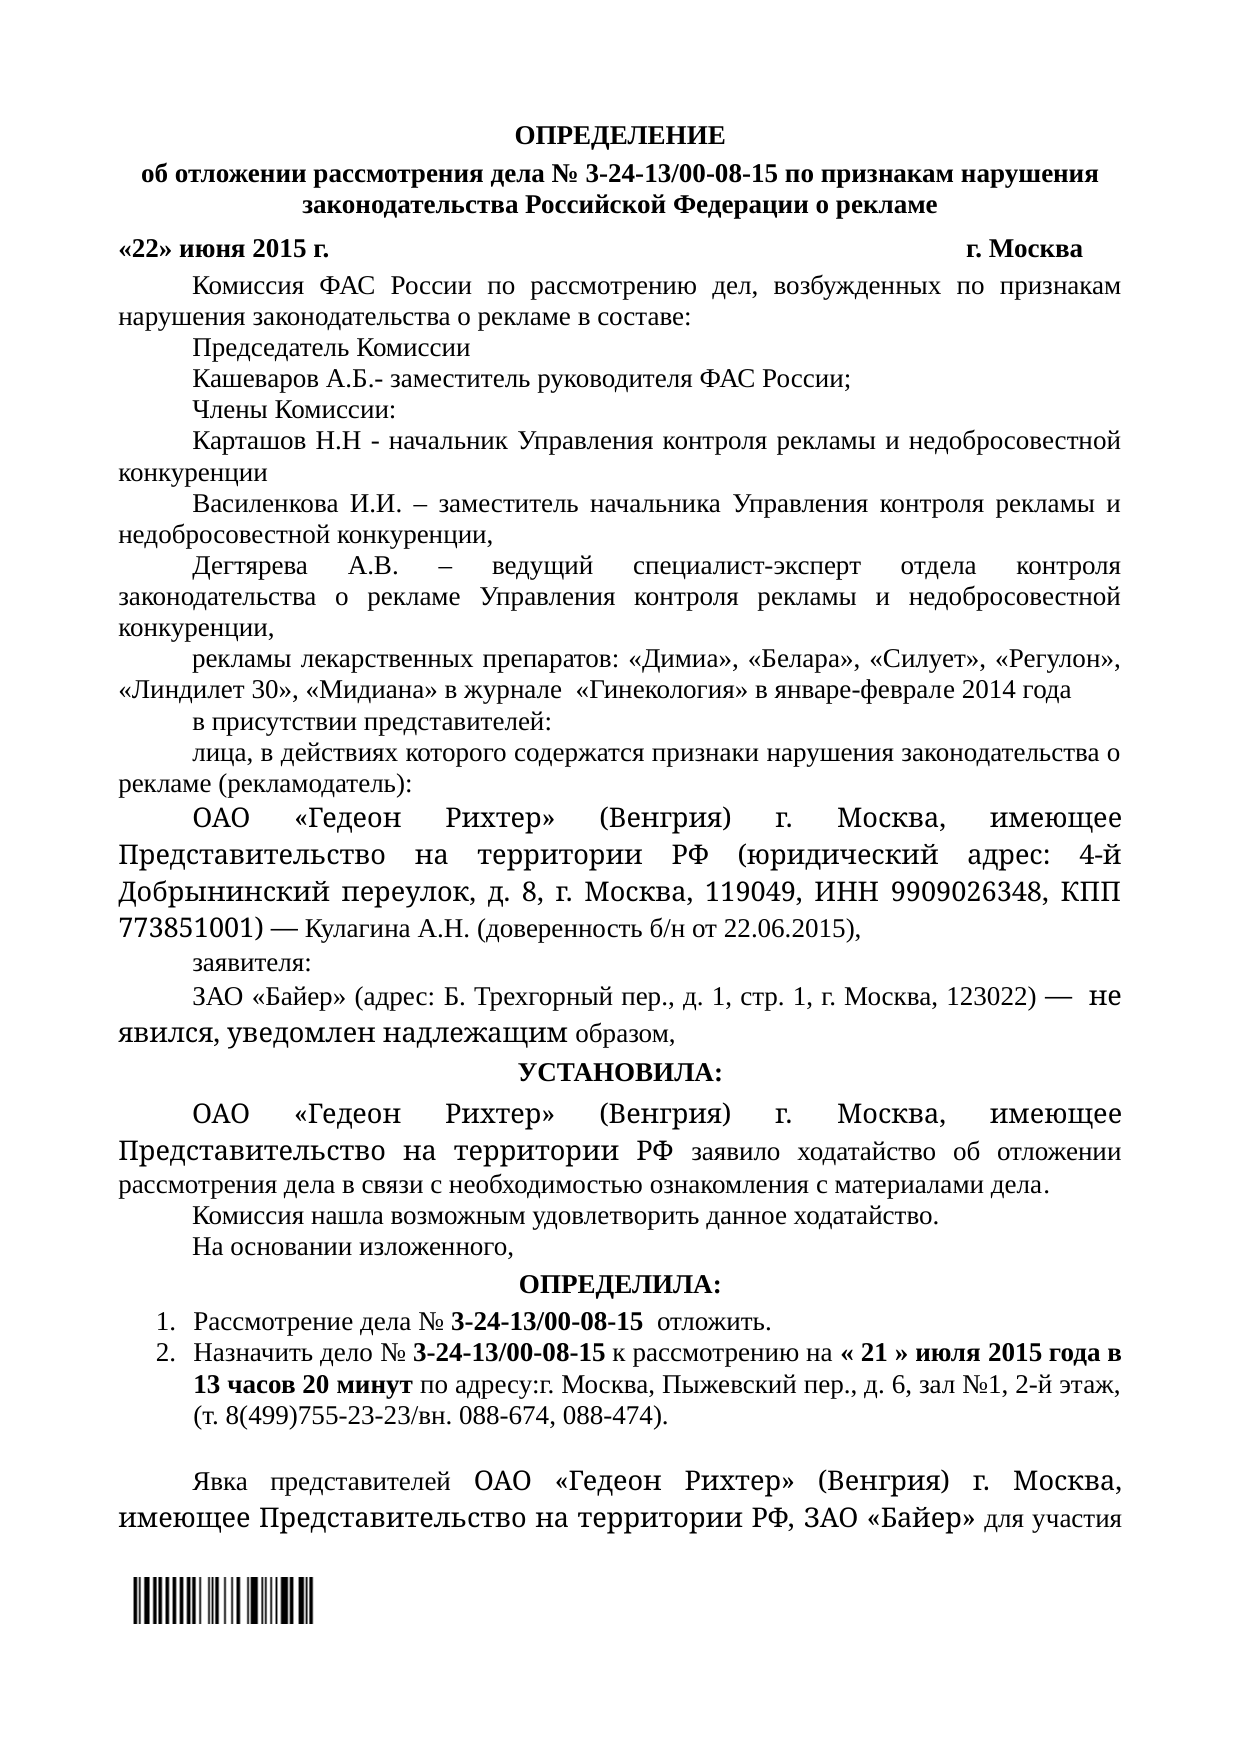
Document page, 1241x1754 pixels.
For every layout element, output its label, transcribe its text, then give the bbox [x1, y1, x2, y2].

list Рассмотрение дела № 3-24-13/00-08-15 отложить. [156, 1305, 1122, 1337]
text ЗАО «Байер» (адрес: Б. Трехгорный пер., д. 1, стр. 1, г. Москва, 123022) — не явился, уведомлен надлежащим образом, [118, 977, 1122, 1051]
text ОАО «Гедеон Рихтер» (Венгрия) г. Москва, имеющее Представительство на территории РФ заявило ходатайство об отложении рассмотрения дела в связи с необходимостью ознакомления с материалами дела. [118, 1094, 1122, 1199]
picture [118, 1577, 331, 1624]
text Кашеваров А.Б.- заместитель руководителя ФАС России; [118, 362, 1122, 393]
text ОПРЕДЕЛИЛА: [118, 1268, 1122, 1299]
text На основании изложенного, [118, 1230, 1122, 1261]
text Председатель Комиссии [118, 331, 1122, 362]
text рекламы лекарственных препаратов: «Димиа», «Белара», «Силует», «Регулон», «Линдилет 30», «Мидиана» в журнале «Гинекология» в январе-феврале 2014 года [118, 642, 1122, 705]
text Явка представителей ОАО «Гедеон Рихтер» (Венгрия) г. Москва, имеющее Представительство на территории РФ, ЗАО «Байер» для участия [118, 1461, 1122, 1535]
text «22» июня 2015 г. г. Москва [118, 232, 1122, 263]
text Комиссия ФАС России по рассмотрению дел, возбужденных по признакам нарушения законодательства о рекламе в составе: [118, 269, 1122, 331]
text Комиссия нашла возможным удовлетворить данное ходатайство. [118, 1199, 1122, 1230]
text ОПРЕДЕЛЕНИЕ [118, 119, 1122, 150]
text об отложении рассмотрения дела № 3-24-13/00-08-15 по признакам нарушения законодательства Российской Федерации о рекламе [118, 157, 1122, 219]
text УСТАНОВИЛА: [118, 1057, 1122, 1088]
text ОАО «Гедеон Рихтер» (Венгрия) г. Москва, имеющее Представительство на территории РФ (юридический адрес: 4-й Добрынинский переулок, д. 8, г. Москва, 119049, ИНН 9909026348, КПП 773851001) — Кулагина А.Н. (доверенность б/н от 22.06.2015), [118, 798, 1122, 946]
text заявителя: [118, 946, 1122, 977]
text Дегтярева А.В. – ведущий специалист-эксперт отдела контроля законодательства о рекламе Управления контроля рекламы и недобросовестной конкуренции, [118, 549, 1122, 642]
text Члены Комиссии: [118, 393, 1122, 424]
text Карташов Н.Н - начальник Управления контроля рекламы и недобросовестной конкуренции [118, 424, 1122, 487]
text лица, в действиях которого содержатся признаки нарушения законодательства о рекламе (рекламодатель): [118, 736, 1122, 798]
list Назначить дело № 3-24-13/00-08-15 к рассмотрению на « 21 » июля 2015 года в 13 часов 20 минут по адресу:г. Москва, Пыжевский пер., д. 6, зал №1, 2-й этаж, (т. 8(499)755-23-23/вн. 088-674, 088-474). [156, 1337, 1122, 1430]
text в присутствии представителей: [118, 705, 1122, 736]
text Василенкова И.И. – заместитель начальника Управления контроля рекламы и недобросовестной конкуренции, [118, 487, 1122, 549]
